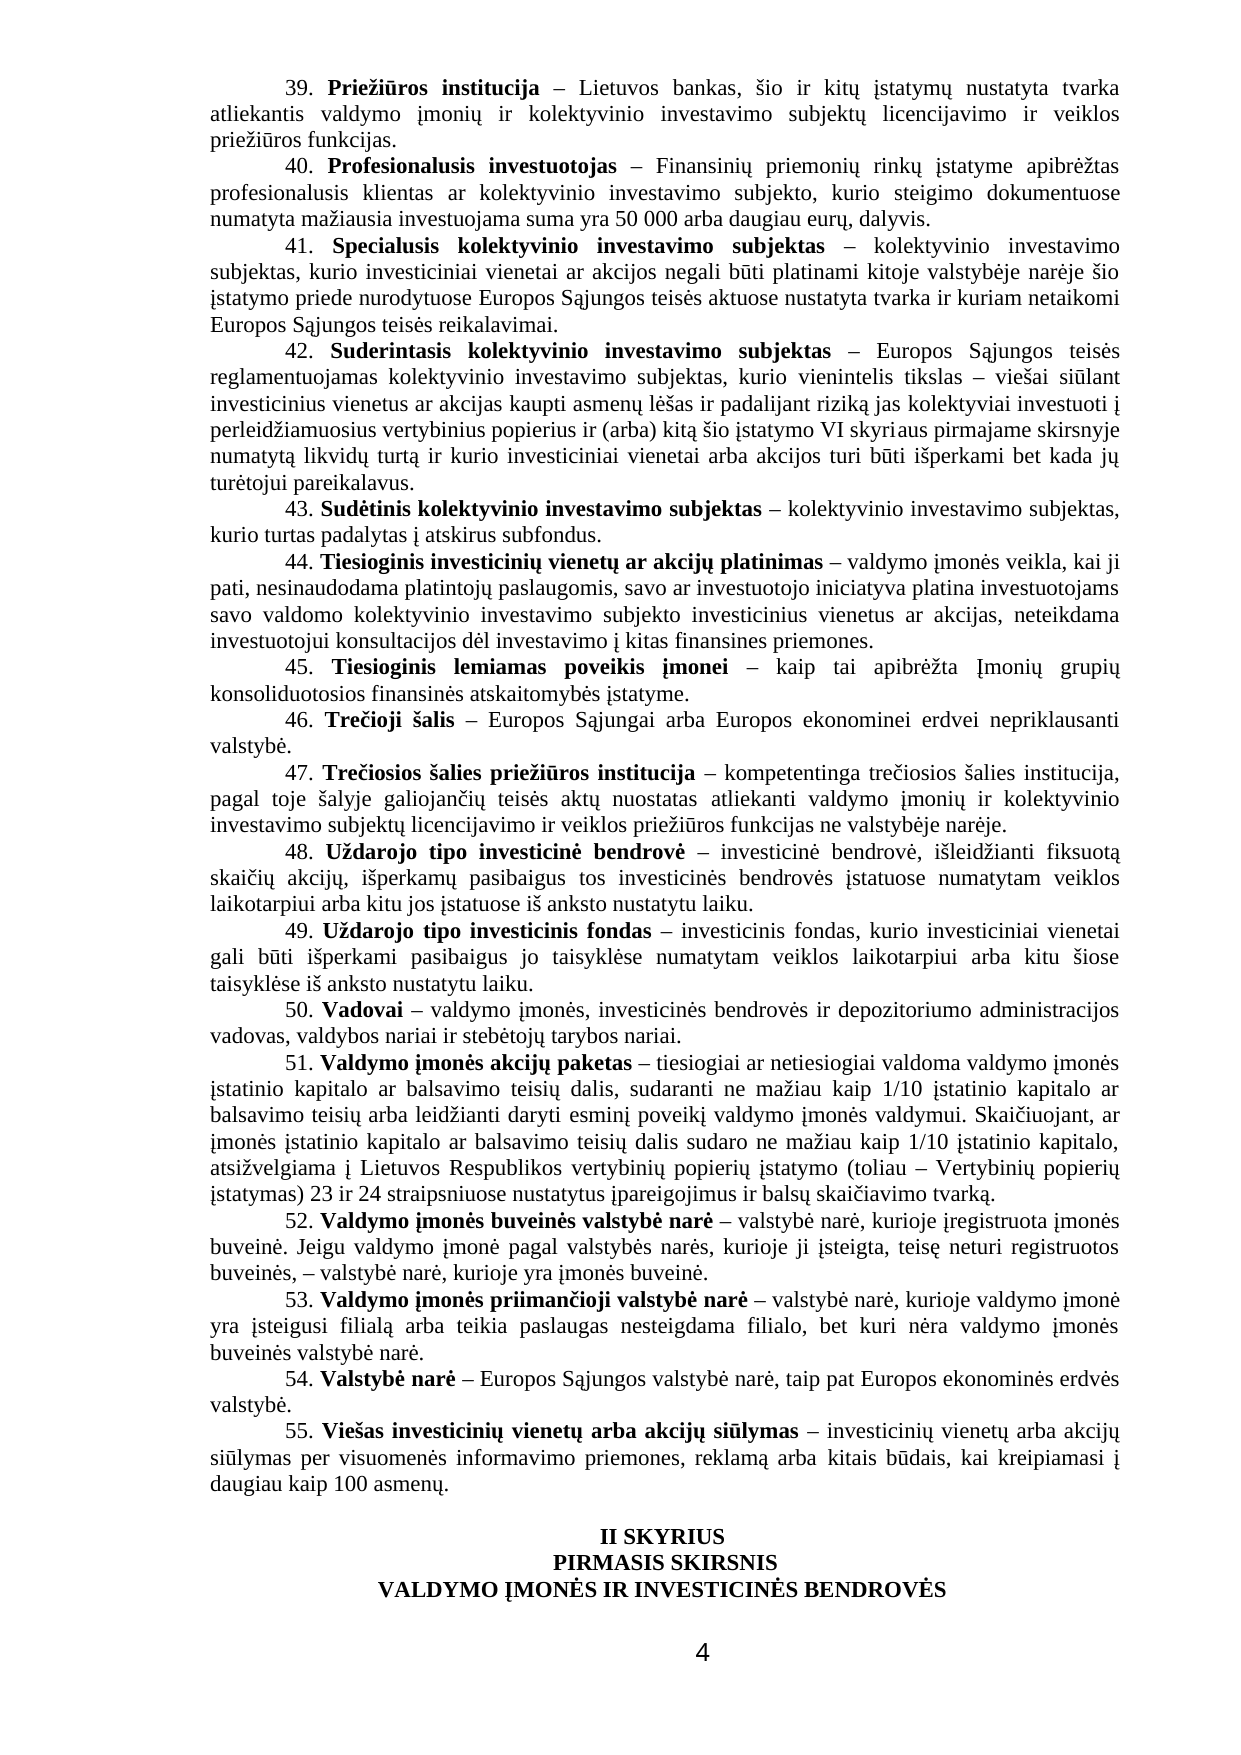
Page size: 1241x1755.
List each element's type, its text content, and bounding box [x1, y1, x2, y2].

text 42. Suderintasis kolektyvinio investavimo subjektas – Europos Sąjungos teisės reglamentuojamas kolektyvinio investavimo subjektas, kurio vienintelis tikslas – viešai siūlant investicinius vienetus ar akcijas kaupti asmenų lėšas ir padalijant riziką jas kolektyviai investuoti į perleidžiamuosius vertybinius popierius ir (arba) kitą šio įstatymo VI skyriaus pirmajame skirsnyje numatytą likvidų turtą ir kurio investiciniai vienetai arba akcijos turi būti išperkami bet kada jų turėtojui pareikalavus. [210, 337, 1120, 495]
text 47. Trečiosios šalies priežiūros institucija – kompetentinga trečiosios šalies institucija, pagal toje šalyje galiojančių teisės aktų nuostatas atliekanti valdymo įmonių ir kolektyvinio investavimo subjektų licencijavimo ir veiklos priežiūros funkcijas ne valstybėje narėje. [210, 759, 1120, 838]
text 46. Trečioji šalis – Europos Sąjungai arba Europos ekonominei erdvei nepriklausanti valstybė. [210, 706, 1120, 759]
text 45. Tiesioginis lemiamas poveikis įmonei – kaip tai apibrėžta Įmonių grupių konsoliduotosios finansinės atskaitomybės įstatyme. [210, 653, 1120, 706]
text 48. Uždarojo tipo investicinė bendrovė – investicinė bendrovė, išleidžianti fiksuotą skaičių akcijų, išperkamų pasibaigus tos investicinės bendrovės įstatuose numatytam veiklos laikotarpiui arba kitu jos įstatuose iš anksto nustatytu laiku. [210, 838, 1120, 917]
text PIRMASIS SKIRSNIS [210, 1549, 1120, 1576]
text 41. Specialusis kolektyvinio investavimo subjektas – kolektyvinio investavimo subjektas, kurio investiciniai vienetai ar akcijos negali būti platinami kitoje valstybėje narėje šio įstatymo priede nurodytuose Europos Sąjungos teisės aktuose nustatyta tvarka ir kuriam netaikomi Europos Sąjungos teisės reikalavimai. [210, 232, 1120, 337]
text 49. Uždarojo tipo investicinis fondas – investicinis fondas, kurio investiciniai vienetai gali būti išperkami pasibaigus jo taisyklėse numatytam veiklos laikotarpiui arba kitu šiose taisyklėse iš anksto nustatytu laiku. [210, 917, 1120, 996]
text valdymo įmonės ir investicinės bendrovės [210, 1576, 1120, 1602]
text 54. Valstybė narė – Europos Sąjungos valstybė narė, taip pat Europos ekonominės erdvės valstybė. [210, 1365, 1120, 1418]
text II skyrius [210, 1523, 1120, 1549]
text 44. Tiesioginis investicinių vienetų ar akcijų platinimas – valdymo įmonės veikla, kai ji pati, nesinaudodama platintojų paslaugomis, savo ar investuotojo iniciatyva platina investuotojams savo valdomo kolektyvinio investavimo subjekto investicinius vienetus ar akcijas, neteikdama investuotojui konsultacijos dėl investavimo į kitas finansines priemones. [210, 548, 1120, 653]
text 50. Vadovai – valdymo įmonės, investicinės bendrovės ir depozitoriumo administracijos vadovas, valdybos nariai ir stebėtojų tarybos nariai. [210, 996, 1120, 1049]
text 53. Valdymo įmonės priimančioji valstybė narė – valstybė narė, kurioje valdymo įmonė yra įsteigusi filialą arba teikia paslaugas nesteigdama filialo, bet kuri nėra valdymo įmonės buveinės valstybė narė. [210, 1286, 1120, 1365]
text 40. Profesionalusis investuotojas – Finansinių priemonių rinkų įstatyme apibrėžtas profesionalusis klientas ar kolektyvinio investavimo subjekto, kurio steigimo dokumentuose numatyta mažiausia investuojama suma yra 50 000 arba daugiau eurų, dalyvis. [210, 153, 1120, 232]
text 43. Sudėtinis kolektyvinio investavimo subjektas – kolektyvinio investavimo subjektas, kurio turtas padalytas į atskirus subfondus. [210, 495, 1120, 548]
text 52. Valdymo įmonės buveinės valstybė narė – valstybė narė, kurioje įregistruota įmonės buveinė. Jeigu valdymo įmonė pagal valstybės narės, kurioje ji įsteigta, teisę neturi registruotos buveinės, – valstybė narė, kurioje yra įmonės buveinė. [210, 1207, 1120, 1286]
text 39. Priežiūros institucija – Lietuvos bankas, šio ir kitų įstatymų nustatyta tvarka atliekantis valdymo įmonių ir kolektyvinio investavimo subjektų licencijavimo ir veiklos priežiūros funkcijas. [210, 73, 1120, 153]
text 51. Valdymo įmonės akcijų paketas – tiesiogiai ar netiesiogiai valdoma valdymo įmonės įstatinio kapitalo ar balsavimo teisių dalis, sudaranti ne mažiau kaip 1/10 įstatinio kapitalo ar balsavimo teisių arba leidžianti daryti esminį poveikį valdymo įmonės valdymui. Skaičiuojant, ar įmonės įstatinio kapitalo ar balsavimo teisių dalis sudaro ne mažiau kaip 1/10 įstatinio kapitalo, atsižvelgiama į Lietuvos Respublikos vertybinių popierių įstatymo (toliau – Vertybinių popierių įstatymas) 23 ir 24 straipsniuose nustatytus įpareigojimus ir balsų skaičiavimo tvarką. [210, 1049, 1120, 1207]
text 55. Viešas investicinių vienetų arba akcijų siūlymas – investicinių vienetų arba akcijų siūlymas per visuomenės informavimo priemones, reklamą arba kitais būdais, kai kreipiamasi į daugiau kaip 100 asmenų. [210, 1418, 1120, 1497]
